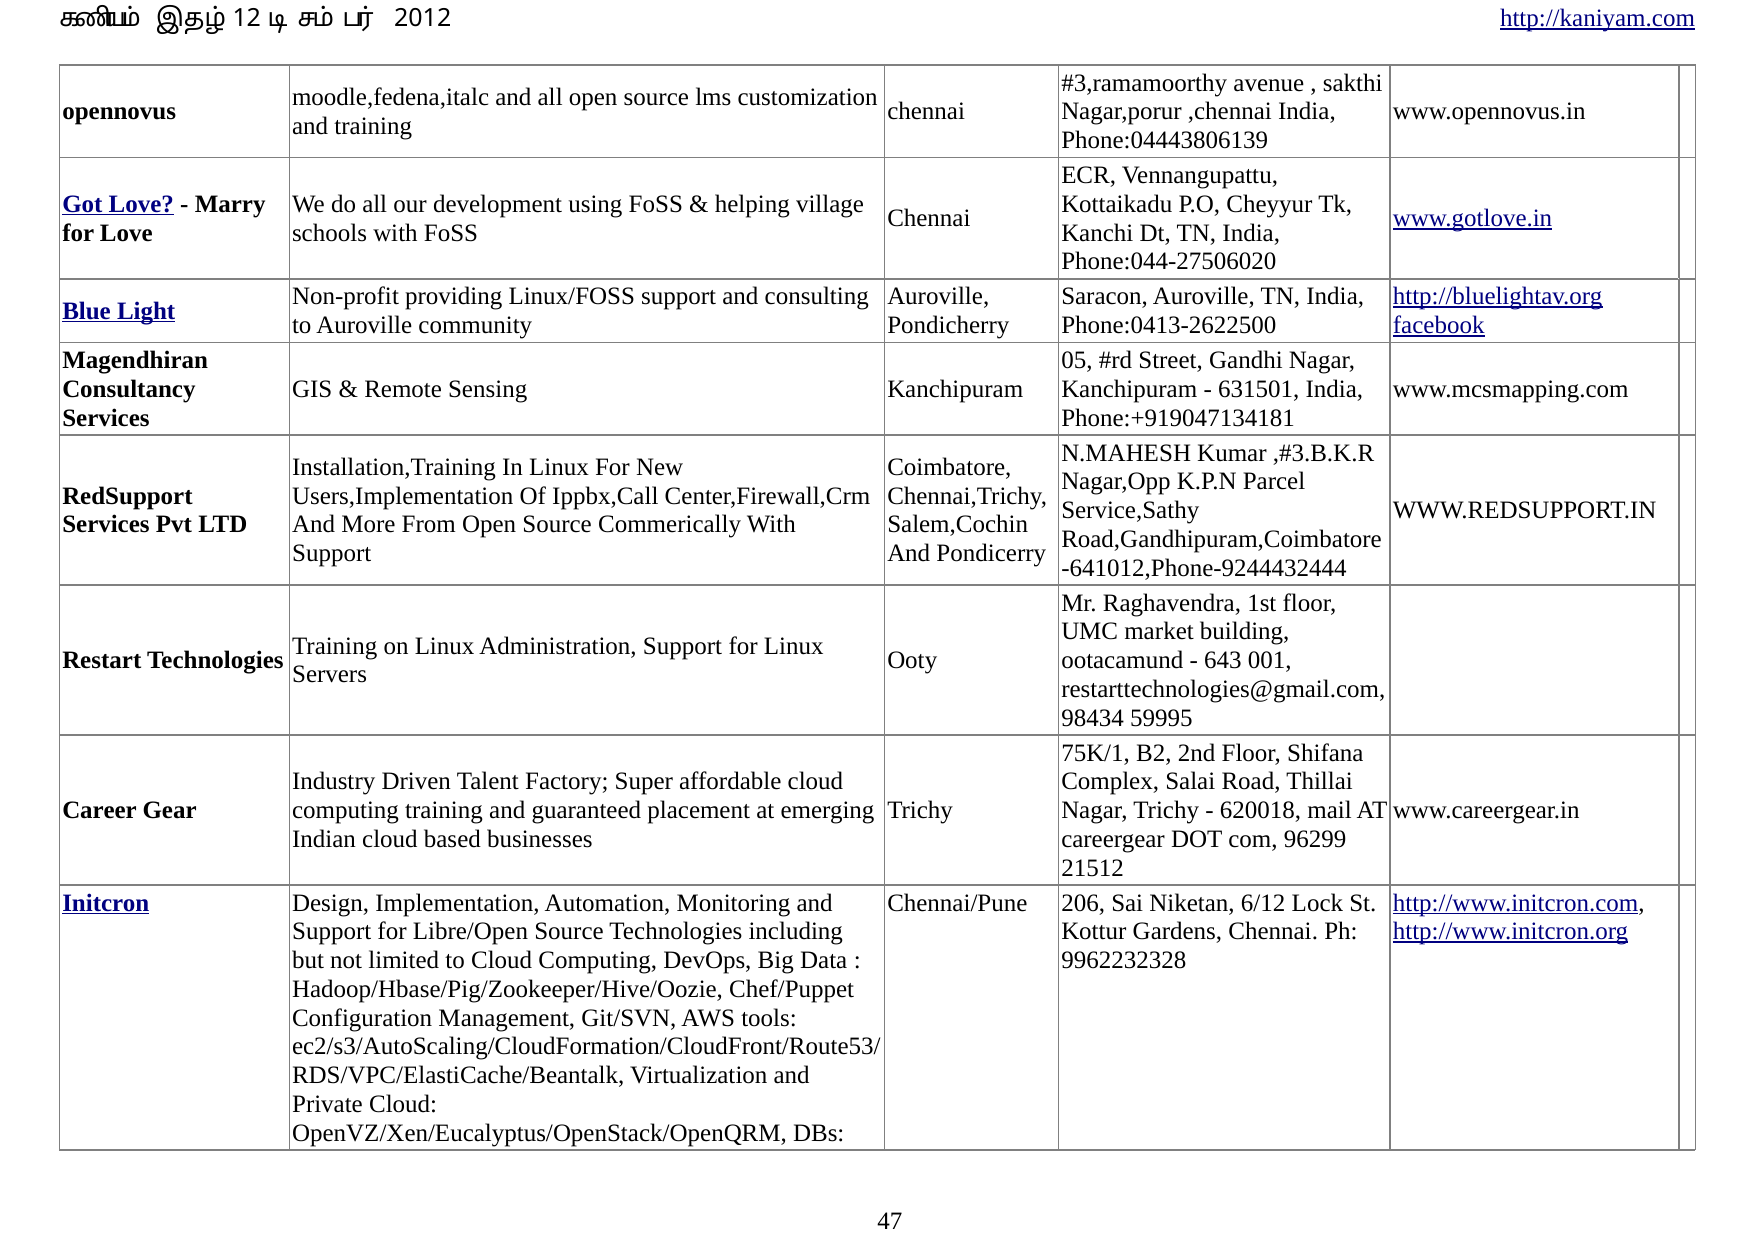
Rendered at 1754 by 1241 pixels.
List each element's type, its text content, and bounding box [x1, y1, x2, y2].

table_cell Industry Driven Talent Factory; Super affordable cloud computing training and guaranteed placement at emerging Indian cloud based businesses [290, 736, 884, 884]
table_cell 206, Sai Niketan, 6/12 Lock St. Kottur Gardens, Chennai. Ph: 9962232328 [1059, 886, 1389, 1149]
table_cell Trichy [885, 736, 1058, 884]
table_cell http://bluelightav.org facebook [1391, 280, 1678, 342]
table_cell Chennai/Pune [885, 886, 1058, 1149]
table_cell [1680, 436, 1695, 584]
table_cell www.mcsmapping.com [1391, 343, 1678, 434]
table_cell Coimbatore, Chennai,Trichy,Salem,Cochin And Pondicerry [885, 436, 1058, 584]
table_cell chennai [885, 66, 1058, 157]
table_cell www.opennovus.in [1391, 66, 1678, 157]
table_cell ECR, Vennangupattu, Kottaikadu P.O, Cheyyur Tk, Kanchi Dt, TN, India, Phone:044-27506020 [1059, 158, 1389, 278]
table_cell [1680, 586, 1695, 734]
table_cell Kanchipuram [885, 343, 1058, 434]
table_cell 75K/1, B2, 2nd Floor, Shifana Complex, Salai Road, Thillai Nagar, Trichy - 620018, mail AT careergear DOT com, 96299 21512 [1059, 736, 1389, 884]
table_cell http://www.initcron.com, http://www.initcron.org [1391, 886, 1678, 1149]
table_cell Magendhiran Consultancy Services [60, 343, 289, 434]
table_cell Ooty [885, 586, 1058, 734]
table_cell WWW.REDSUPPORT.IN [1391, 436, 1678, 584]
table_cell Non-profit providing Linux/FOSS support and consulting to Auroville community [290, 280, 884, 342]
table_cell Training on Linux Administration, Support for Linux Servers [290, 586, 884, 734]
table_cell RedSupport Services Pvt LTD [60, 436, 289, 584]
table_cell We do all our development using FoSS & helping village schools with FoSS [290, 158, 884, 278]
table_cell [1680, 886, 1695, 1149]
table_cell [1680, 343, 1695, 434]
table_cell Mr. Raghavendra, 1st floor, UMC market building, ootacamund - 643 001, restarttechnologies@gmail.com, 98434 59995 [1059, 586, 1389, 734]
table_cell Career Gear [60, 736, 289, 884]
table_cell 05, #rd Street, Gandhi Nagar, Kanchipuram - 631501, India, Phone:+919047134181 [1059, 343, 1389, 434]
table_cell Chennai [885, 158, 1058, 278]
table_cell #3,ramamoorthy avenue , sakthi Nagar,porur ,chennai India, Phone:04443806139 [1059, 66, 1389, 157]
table_cell Design, Implementation, Automation, Monitoring and Support for Libre/Open Source Technologies including but not limited to Cloud Computing, DevOps, Big Data : Hadoop/Hbase/Pig/Zookeeper/Hive/Oozie, Chef/Puppet Configuration Management, Git/SVN, AWS tools: ec2/s3/AutoScaling/CloudFormation/CloudFront/Route53/RDS/VPC/ElastiCache/Beantalk, Virtualization and Private Cloud: OpenVZ/Xen/Eucalyptus/OpenStack/OpenQRM, DBs: [290, 886, 884, 1149]
table_cell GIS & Remote Sensing [290, 343, 884, 434]
table_cell [1391, 586, 1678, 734]
table_cell [1680, 66, 1695, 157]
table_cell Auroville, Pondicherry [885, 280, 1058, 342]
table_cell Installation,Training In Linux For New Users,Implementation Of Ippbx,Call Center,Firewall,Crm And More From Open Source Commerically With Support [290, 436, 884, 584]
table_cell opennovus [60, 66, 289, 157]
table_cell moodle,fedena,italc and all open source lms customization and training [290, 66, 884, 157]
table_cell [1680, 158, 1695, 278]
table_cell N.MAHESH Kumar ,#3.B.K.R Nagar,Opp K.P.N Parcel Service,Sathy Road,Gandhipuram,Coimbatore-641012,Phone-9244432444 [1059, 436, 1389, 584]
table_cell www.careergear.in [1391, 736, 1678, 884]
table_cell [1680, 736, 1695, 884]
table_cell Got Love? - Marry for Love [60, 158, 289, 278]
table_cell Saracon, Auroville, TN, India, Phone:0413-2622500 [1059, 280, 1389, 342]
table_cell [1680, 280, 1695, 342]
table_cell Blue Light [60, 280, 289, 342]
table_cell Initcron [60, 886, 289, 1149]
table_cell www.gotlove.in [1391, 158, 1678, 278]
table_cell Restart Technologies [60, 586, 289, 734]
